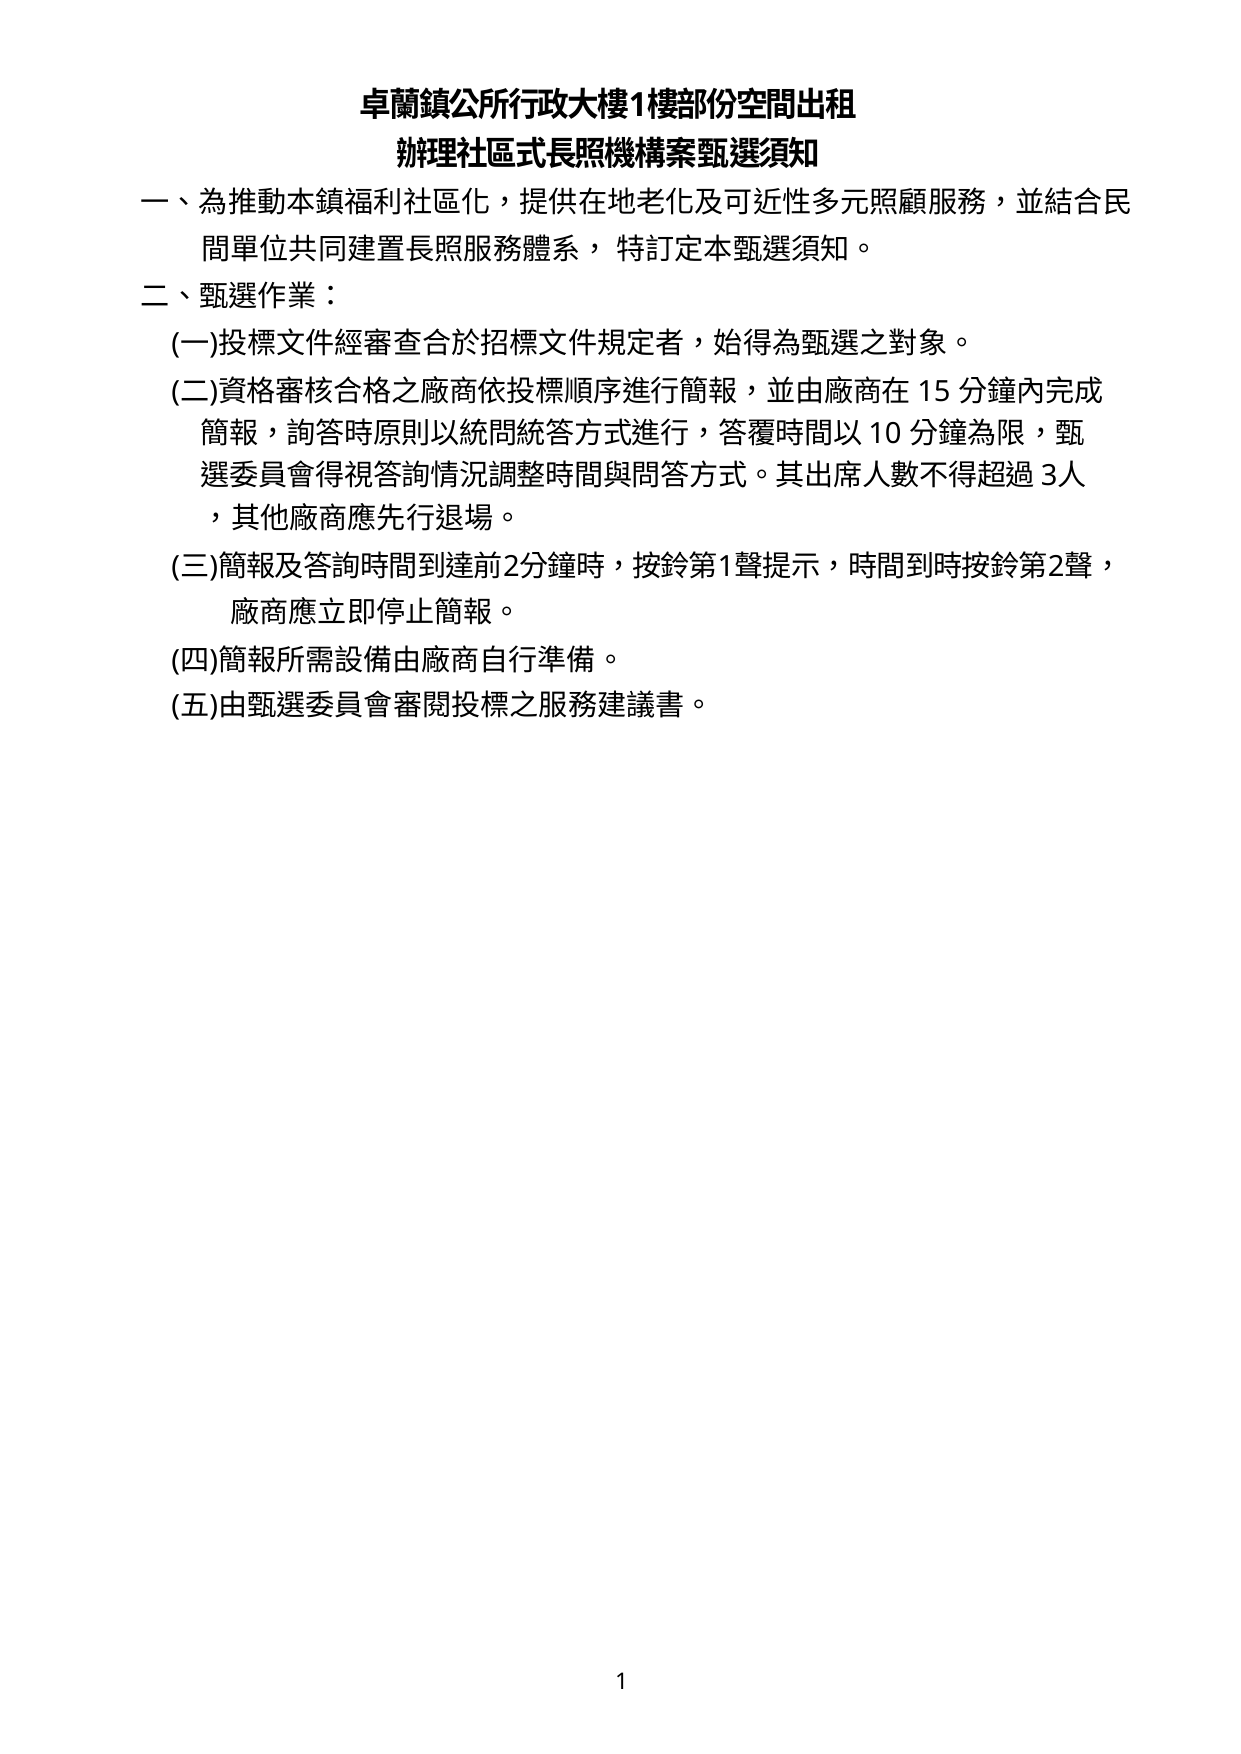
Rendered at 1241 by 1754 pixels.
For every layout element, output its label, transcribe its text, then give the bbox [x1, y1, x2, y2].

text (五)由甄選委員會審閱投標之服務建議書。 [171, 683, 1159, 724]
subtitle 卓蘭鎮公所行政大樓1樓部份空間出租 [277, 79, 941, 126]
text (一)投標文件經審查合於招標文件規定者，始得為甄選之對象。 [171, 320, 1159, 362]
text 二、甄選作業： [141, 272, 1159, 315]
text 一、為推動本鎮福利社區化，提供在地老化及可近性多元照顧服務，並結合民間單位共同建置長照服務體系， 特訂定本甄選須知。 [140, 178, 1135, 268]
text (二)資格審核合格之廠商依投標順序進行簡報，並由廠商在 15 分鐘內完成 簡報，詢答時原則以統問統答方式進行，答覆時間以 10 分鐘為限，甄 選委員會得視答詢情況調整時間與問答方式。其出席人數不得超過 3人 ，其他廠商應先行退場。 [171, 367, 1134, 537]
subtitle 辦理社區式長照機構案甄選須知 [277, 128, 941, 174]
text (三)簡報及答詢時間到達前2分鐘時，按鈴第1聲提示，時間到時按鈴第2聲， 廠商應立即停止簡報。 [171, 542, 1134, 631]
text (四)簡報所需設備由廠商自行準備。 [171, 636, 1098, 678]
